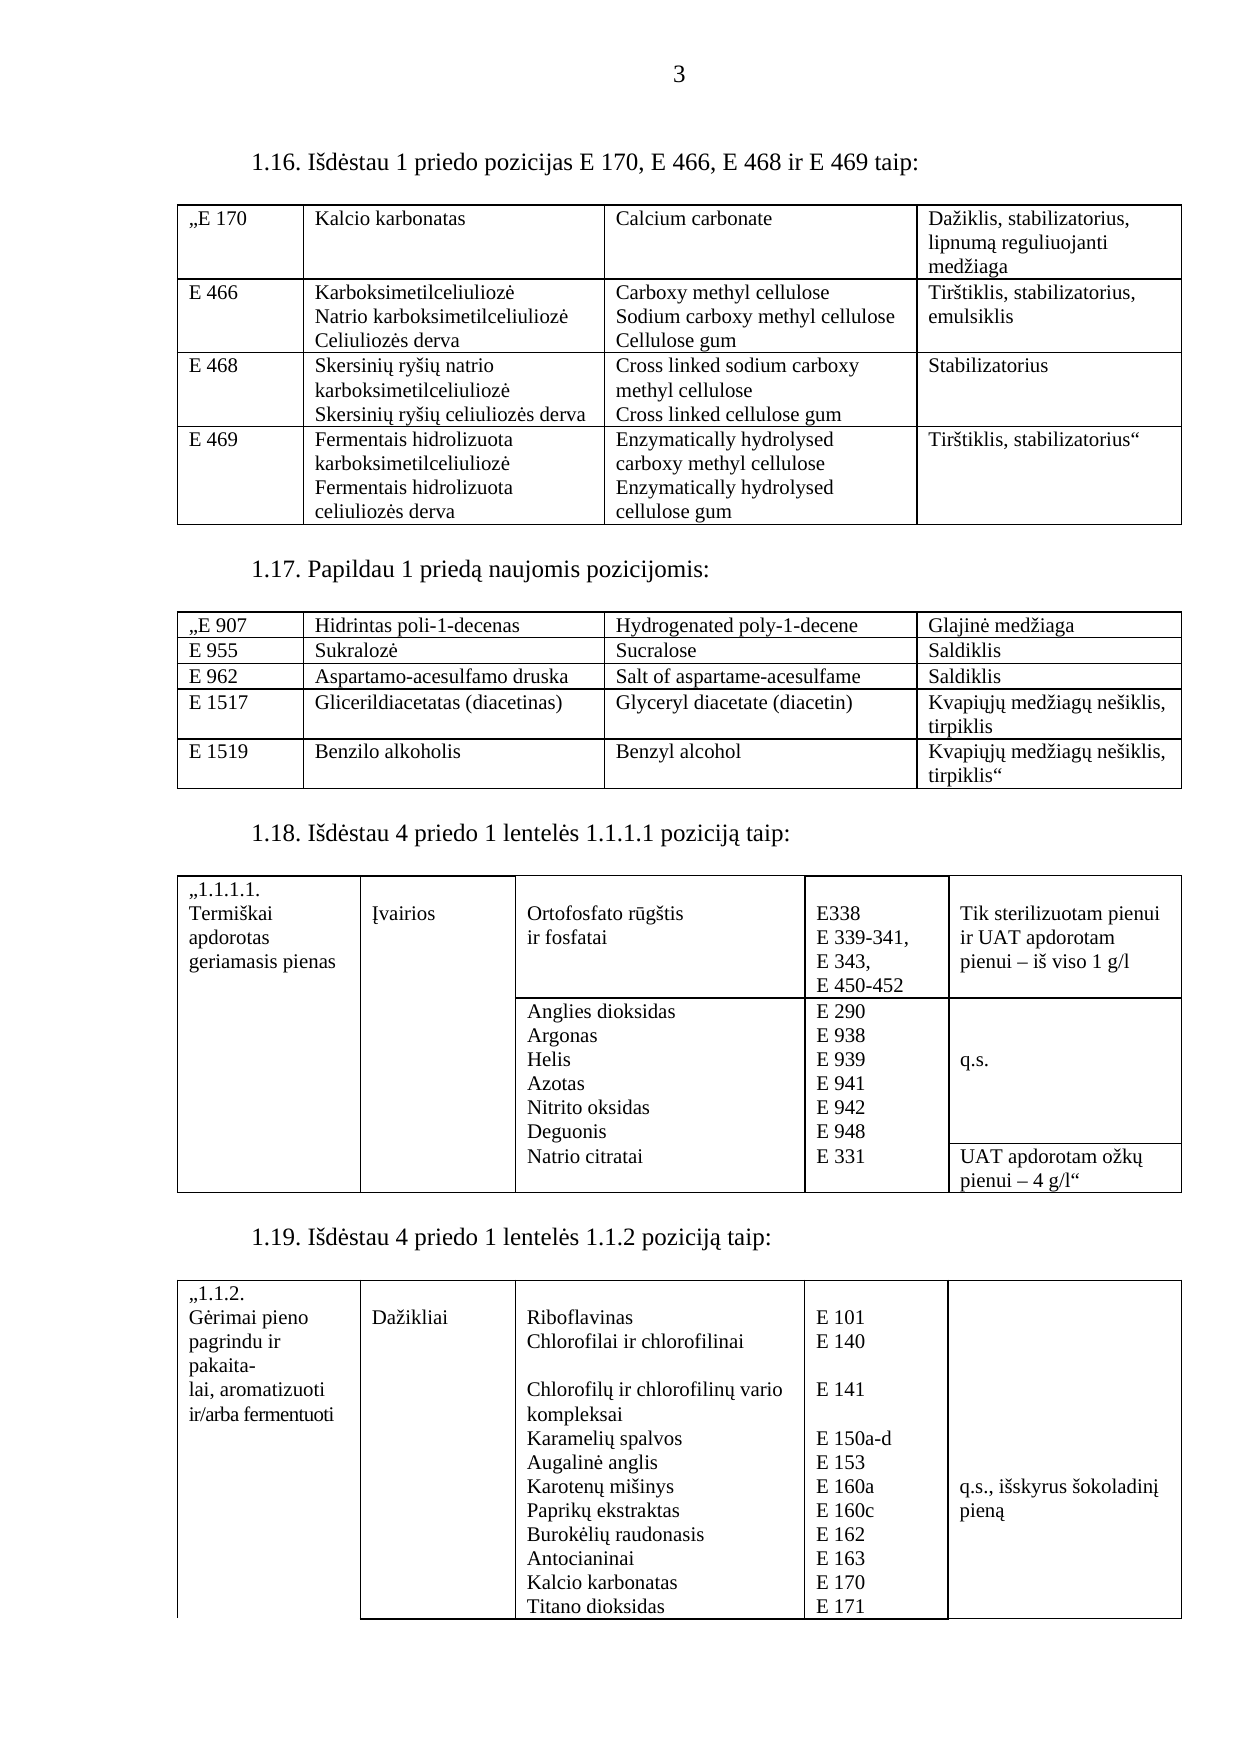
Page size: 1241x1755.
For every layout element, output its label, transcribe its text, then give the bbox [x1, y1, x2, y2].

table_cell Azotas [516, 1071, 804, 1095]
table_cell E 160a [805, 1474, 947, 1498]
table_cell Augalinė anglis [516, 1450, 804, 1474]
table_cell Deguonis [516, 1119, 804, 1143]
table_cell Karboksimetilceliuliozė Natrio karboksimetilceliuliozė Celiuliozės derva [304, 280, 604, 352]
table_cell Carboxy methyl cellulose Sodium carboxy methyl cellulose Cellulose gum [605, 280, 916, 352]
table_cell [361, 1023, 515, 1047]
table_cell E 1517 [178, 690, 303, 738]
table_cell [178, 1450, 360, 1474]
table_cell Paprikų ekstraktas [516, 1498, 804, 1522]
table_cell [361, 1498, 515, 1522]
table_cell Enzymatically hydrolysed carboxy methyl cellulose Enzymatically hydrolysed cellulose gum [605, 427, 916, 523]
table_header E 101 [805, 1281, 947, 1329]
table_header „1.1.2. Gėrimai pieno [178, 1281, 360, 1329]
table_header Glajinė medžiaga [918, 613, 1181, 637]
table_cell [950, 1119, 1181, 1143]
table_cell E 469 [178, 427, 303, 523]
table_cell Chlorofilai ir chlorofilinai [516, 1329, 804, 1377]
table_header Tik sterilizuotam pienui ir UAT apdorotam pienui – iš viso 1 g/l [950, 876, 1181, 997]
table_cell [361, 1378, 515, 1426]
table_cell [178, 1119, 360, 1143]
table_cell [178, 1474, 360, 1498]
table_cell Stabilizatorius [918, 353, 1181, 426]
table_header „E 170 [178, 206, 303, 278]
table_cell [361, 1570, 515, 1594]
table_header Hidrintas poli-1-decenas [304, 613, 604, 637]
table_cell [949, 1450, 1181, 1474]
table_cell [361, 997, 515, 1023]
table_cell [361, 1450, 515, 1474]
table_cell [178, 1023, 360, 1047]
table_header „E 907 [178, 613, 303, 637]
table_cell E 1519 [178, 740, 303, 787]
table_cell [361, 1474, 515, 1498]
table_cell [361, 1426, 515, 1449]
table_cell pagrindu ir pakaita- [178, 1329, 360, 1377]
table_cell E 153 [805, 1450, 947, 1474]
table_cell [950, 1071, 1181, 1095]
table_cell E 955 [178, 638, 303, 662]
table_cell Tirštiklis, stabilizatorius, emulsiklis [918, 280, 1181, 352]
table_cell [361, 1522, 515, 1546]
table_cell E 170 [805, 1570, 947, 1594]
table_cell E 140 [805, 1329, 947, 1377]
table_header Calcium carbonate [605, 206, 916, 278]
table_cell [178, 1143, 360, 1192]
table_cell E 962 [178, 664, 303, 688]
table_cell [949, 1522, 1181, 1546]
table_cell [178, 1498, 360, 1522]
table_header Dažikliai [361, 1281, 515, 1329]
table_cell Kvapiųjų medžiagų nešiklis, tirpiklis“ [918, 740, 1181, 787]
table_cell E 150a-d [805, 1426, 947, 1449]
table_cell [178, 1546, 360, 1570]
table_cell Chlorofilų ir chlorofilinų vario kompleksai [516, 1378, 804, 1426]
table_cell [361, 1119, 515, 1143]
table_cell [949, 1378, 1181, 1426]
table_cell [361, 1143, 515, 1192]
table_header Įvairios [361, 877, 515, 997]
table_cell Anglies dioksidas [516, 999, 804, 1023]
table_cell [949, 1426, 1181, 1449]
table_cell Cross linked sodium carboxy methyl cellulose Cross linked cellulose gum [605, 353, 916, 426]
table_cell Antocianinai [516, 1546, 804, 1570]
table_cell Saldiklis [918, 664, 1181, 688]
table_cell Helis [516, 1047, 804, 1071]
table_cell E 171 [805, 1594, 947, 1618]
table_cell [950, 1023, 1181, 1047]
table_header Riboflavinas [516, 1281, 804, 1329]
table_header [949, 1281, 1181, 1329]
table_cell [361, 1546, 515, 1570]
table_cell Fermentais hidrolizuota karboksimetilceliuliozė Fermentais hidrolizuota celiuliozės derva [304, 427, 604, 523]
table_cell Skersinių ryšių natrio karboksimetilceliuliozė Skersinių ryšių celiuliozės derva [304, 353, 604, 426]
table_cell E 948 [806, 1119, 948, 1143]
table_header Hydrogenated poly-1-decene [605, 613, 916, 637]
table_cell [361, 1071, 515, 1095]
table_cell E 942 [806, 1095, 948, 1119]
table_header Ortofosfato rūgštis ir fosfatai [516, 876, 804, 997]
table_cell E 938 [806, 1023, 948, 1047]
table_cell Glyceryl diacetate (diacetin) [605, 690, 916, 738]
table_cell [178, 1095, 360, 1119]
table_cell [178, 1426, 360, 1449]
table_cell Karotenų mišinys [516, 1474, 804, 1498]
table_cell Natrio citratai [516, 1143, 804, 1192]
table_cell Aspartamo-acesulfamo druska [304, 664, 604, 688]
table_cell [178, 1047, 360, 1071]
table_cell [178, 1522, 360, 1546]
text 1.17. Papildau 1 priedą naujomis pozicijomis: [177, 554, 1181, 582]
table_cell Kvapiųjų medžiagų nešiklis, tirpiklis [918, 690, 1181, 738]
text 1.19. Išdėstau 4 priedo 1 lentelės 1.1.2 poziciją taip: [177, 1222, 1181, 1251]
table_cell E 941 [806, 1071, 948, 1095]
table_cell Karamelių spalvos [516, 1426, 804, 1449]
table_cell [949, 1570, 1181, 1594]
text 1.18. Išdėstau 4 priedo 1 lentelės 1.1.1.1 poziciją taip: [177, 818, 1181, 847]
table_cell Benzyl alcohol [605, 740, 916, 787]
table_cell E 939 [806, 1047, 948, 1071]
table_cell [950, 1095, 1181, 1119]
table_cell [178, 1071, 360, 1095]
table_cell [178, 1594, 360, 1618]
table_cell E 141 [805, 1378, 947, 1426]
table_cell [361, 1047, 515, 1071]
table_cell pieną [949, 1498, 1181, 1522]
table_header E338 E 339-341, E 343, E 450-452 [806, 877, 948, 997]
table_cell Kalcio karbonatas [516, 1570, 804, 1594]
table_cell E 162 [805, 1522, 947, 1546]
table_cell Titano dioksidas [516, 1594, 804, 1618]
table_cell Glicerildiacetatas (diacetinas) [304, 690, 604, 738]
table_cell Salt of aspartame-acesulfame [605, 664, 916, 688]
table_cell Tirštiklis, stabilizatorius“ [918, 427, 1181, 523]
table_cell [949, 1594, 1181, 1618]
table_cell [949, 1329, 1181, 1377]
table_header „1.1.1.1. Termiškai apdorotas geriamasis pienas [178, 877, 360, 997]
table_cell Benzilo alkoholis [304, 740, 604, 787]
table_cell q.s. [950, 1047, 1181, 1071]
table_header Kalcio karbonatas [304, 206, 604, 278]
table_cell [361, 1594, 515, 1618]
table_cell Sukralozė [304, 638, 604, 662]
table_cell q.s., išskyrus šokoladinį [949, 1474, 1181, 1498]
table_cell E 468 [178, 353, 303, 426]
table_cell E 163 [805, 1546, 947, 1570]
table_cell Sucralose [605, 638, 916, 662]
table_cell [178, 1570, 360, 1594]
table_cell E 290 [806, 999, 948, 1023]
table_cell UAT apdorotam ožkų pienui – 4 g/l“ [950, 1144, 1181, 1192]
table_cell Burokėlių raudonasis [516, 1522, 804, 1546]
table_cell Argonas [516, 1023, 804, 1047]
table_cell E 160c [805, 1498, 947, 1522]
text 1.16. Išdėstau 1 priedo pozicijas E 170, E 466, E 468 ir E 469 taip: [177, 147, 1181, 176]
table_cell [178, 997, 360, 1023]
table_cell [950, 999, 1181, 1023]
table_cell E 331 [806, 1143, 948, 1192]
table_cell [949, 1546, 1181, 1570]
table_cell [361, 1095, 515, 1119]
table_cell Nitrito oksidas [516, 1095, 804, 1119]
table_cell [361, 1329, 515, 1377]
table_cell lai, aromatizuoti ir/arba fermentuoti [178, 1378, 360, 1426]
table_cell Saldiklis [918, 638, 1181, 662]
table_cell E 466 [178, 280, 303, 352]
table_header Dažiklis, stabilizatorius, lipnumą reguliuojanti medžiaga [918, 206, 1181, 278]
